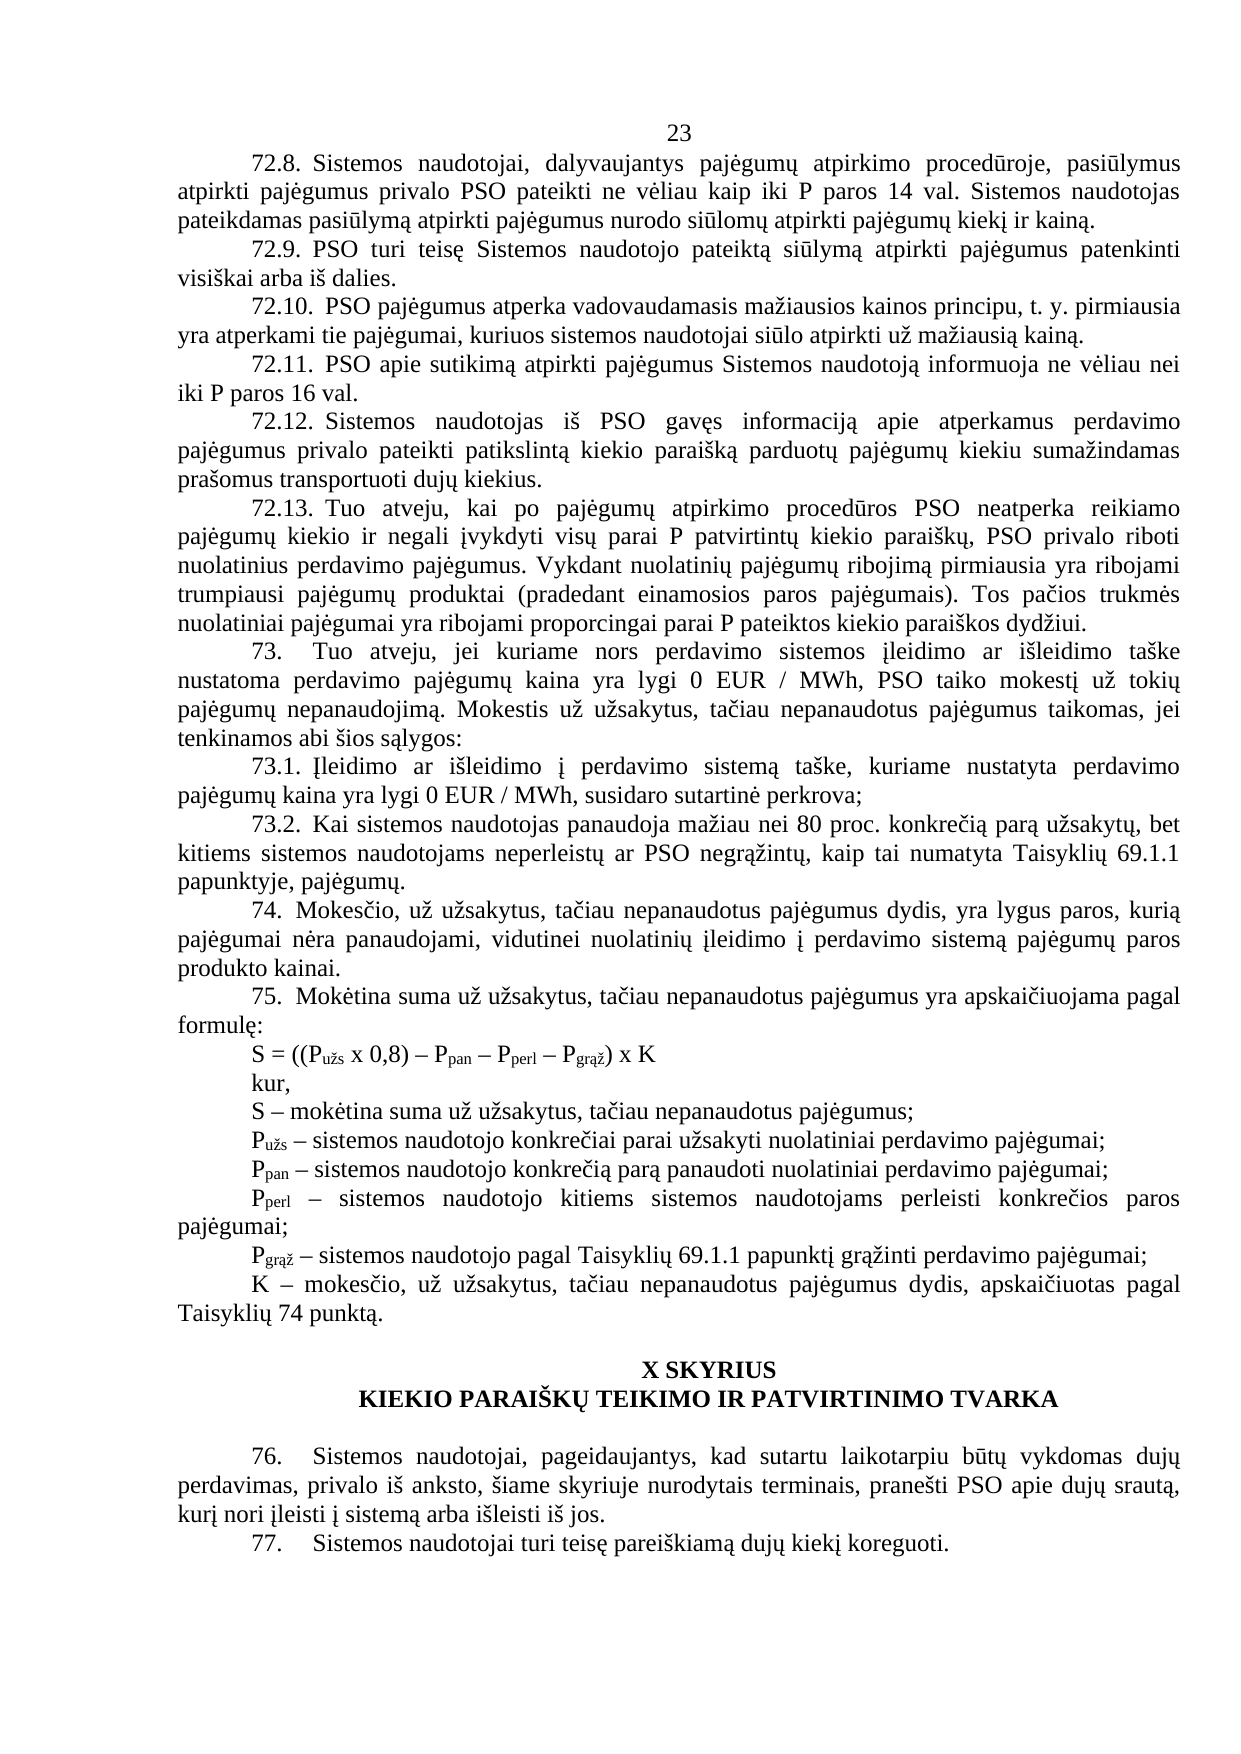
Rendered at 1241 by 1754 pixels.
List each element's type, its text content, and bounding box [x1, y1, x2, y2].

text Pgrąž – sistemos naudotojo pagal Taisyklių 69.1.1 papunktį grąžinti perdavimo pajėgumai; [177, 1240, 1181, 1269]
text Pužs – sistemos naudotojo konkrečiai parai užsakyti nuolatiniai perdavimo pajėgumai; [177, 1125, 1181, 1154]
text 74. Mokesčio, už užsakytus, tačiau nepanaudotus pajėgumus dydis, yra lygus paros, kurią pajėgumai nėra panaudojami, vidutinei nuolatinių įleidimo į perdavimo sistemą pajėgumų paros produkto kainai. [177, 895, 1181, 981]
text 77. Sistemos naudotojai turi teisę pareiškiamą dujų kiekį koreguoti. [177, 1528, 1181, 1556]
text kur, [177, 1068, 1181, 1096]
text K – mokesčio, už užsakytus, tačiau nepanaudotus pajėgumus dydis, apskaičiuotas pagal Taisyklių 74 punktą. [177, 1269, 1181, 1326]
text 73.1. Įleidimo ar išleidimo į perdavimo sistemą taške, kuriame nustatyta perdavimo pajėgumų kaina yra lygi 0 EUR / MWh, susidaro sutartinė perkrova; [177, 751, 1181, 809]
text 72.11. PSO apie sutikimą atpirkti pajėgumus Sistemos naudotoją informuoja ne vėliau nei iki P paros 16 val. [177, 349, 1181, 406]
text Ppan – sistemos naudotojo konkrečią parą panaudoti nuolatiniai perdavimo pajėgumai; [177, 1154, 1181, 1183]
text 76. Sistemos naudotojai, pageidaujantys, kad sutartu laikotarpiu būtų vykdomas dujų perdavimas, privalo iš anksto, šiame skyriuje nurodytais terminais, pranešti PSO apie dujų srautą, kurį nori įleisti į sistemą arba išleisti iš jos. [177, 1441, 1181, 1528]
text 72.9. PSO turi teisę Sistemos naudotojo pateiktą siūlymą atpirkti pajėgumus patenkinti visiškai arba iš dalies. [177, 234, 1181, 291]
text S – mokėtina suma už užsakytus, tačiau nepanaudotus pajėgumus; [177, 1096, 1181, 1125]
text Pperl – sistemos naudotojo kitiems sistemos naudotojams perleisti konkrečios paros pajėgumai; [177, 1183, 1181, 1240]
text S = ((Pužs x 0,8) – Ppan – Pperl – Pgrąž) x K [177, 1039, 1181, 1068]
text 72.10. PSO pajėgumus atperka vadovaudamasis mažiausios kainos principu, t. y. pirmiausia yra atperkami tie pajėgumai, kuriuos sistemos naudotojai siūlo atpirkti už mažiausią kainą. [177, 291, 1181, 349]
text X SKYRIUS [177, 1355, 1181, 1384]
text 72.13. Tuo atveju, kai po pajėgumų atpirkimo procedūros PSO neatperka reikiamo pajėgumų kiekio ir negali įvykdyti visų parai P patvirtintų kiekio paraiškų, PSO privalo riboti nuolatinius perdavimo pajėgumus. Vykdant nuolatinių pajėgumų ribojimą pirmiausia yra ribojami trumpiausi pajėgumų produktai (pradedant einamosios paros pajėgumais). Tos pačios trukmės nuolatiniai pajėgumai yra ribojami proporcingai parai P pateiktos kiekio paraiškos dydžiui. [177, 493, 1181, 636]
text KIEKIO PARAIŠKŲ TEIKIMO IR PATVIRTINIMO TVARKA [177, 1384, 1181, 1413]
text 72.8. Sistemos naudotojai, dalyvaujantys pajėgumų atpirkimo procedūroje, pasiūlymus atpirkti pajėgumus privalo PSO pateikti ne vėliau kaip iki P paros 14 val. Sistemos naudotojas pateikdamas pasiūlymą atpirkti pajėgumus nurodo siūlomų atpirkti pajėgumų kiekį ir kainą. [177, 148, 1181, 234]
text 75. Mokėtina suma už užsakytus, tačiau nepanaudotus pajėgumus yra apskaičiuojama pagal formulę: [177, 981, 1181, 1039]
text 72.12. Sistemos naudotojas iš PSO gavęs informaciją apie atperkamus perdavimo pajėgumus privalo pateikti patikslintą kiekio paraišką parduotų pajėgumų kiekiu sumažindamas prašomus transportuoti dujų kiekius. [177, 406, 1181, 493]
text 73. Tuo atveju, jei kuriame nors perdavimo sistemos įleidimo ar išleidimo taške nustatoma perdavimo pajėgumų kaina yra lygi 0 EUR / MWh, PSO taiko mokestį už tokių pajėgumų nepanaudojimą. Mokestis už užsakytus, tačiau nepanaudotus pajėgumus taikomas, jei tenkinamos abi šios sąlygos: [177, 636, 1181, 751]
text 73.2. Kai sistemos naudotojas panaudoja mažiau nei 80 proc. konkrečią parą užsakytų, bet kitiems sistemos naudotojams neperleistų ar PSO negrąžintų, kaip tai numatyta Taisyklių 69.1.1 papunktyje, pajėgumų. [177, 809, 1181, 895]
